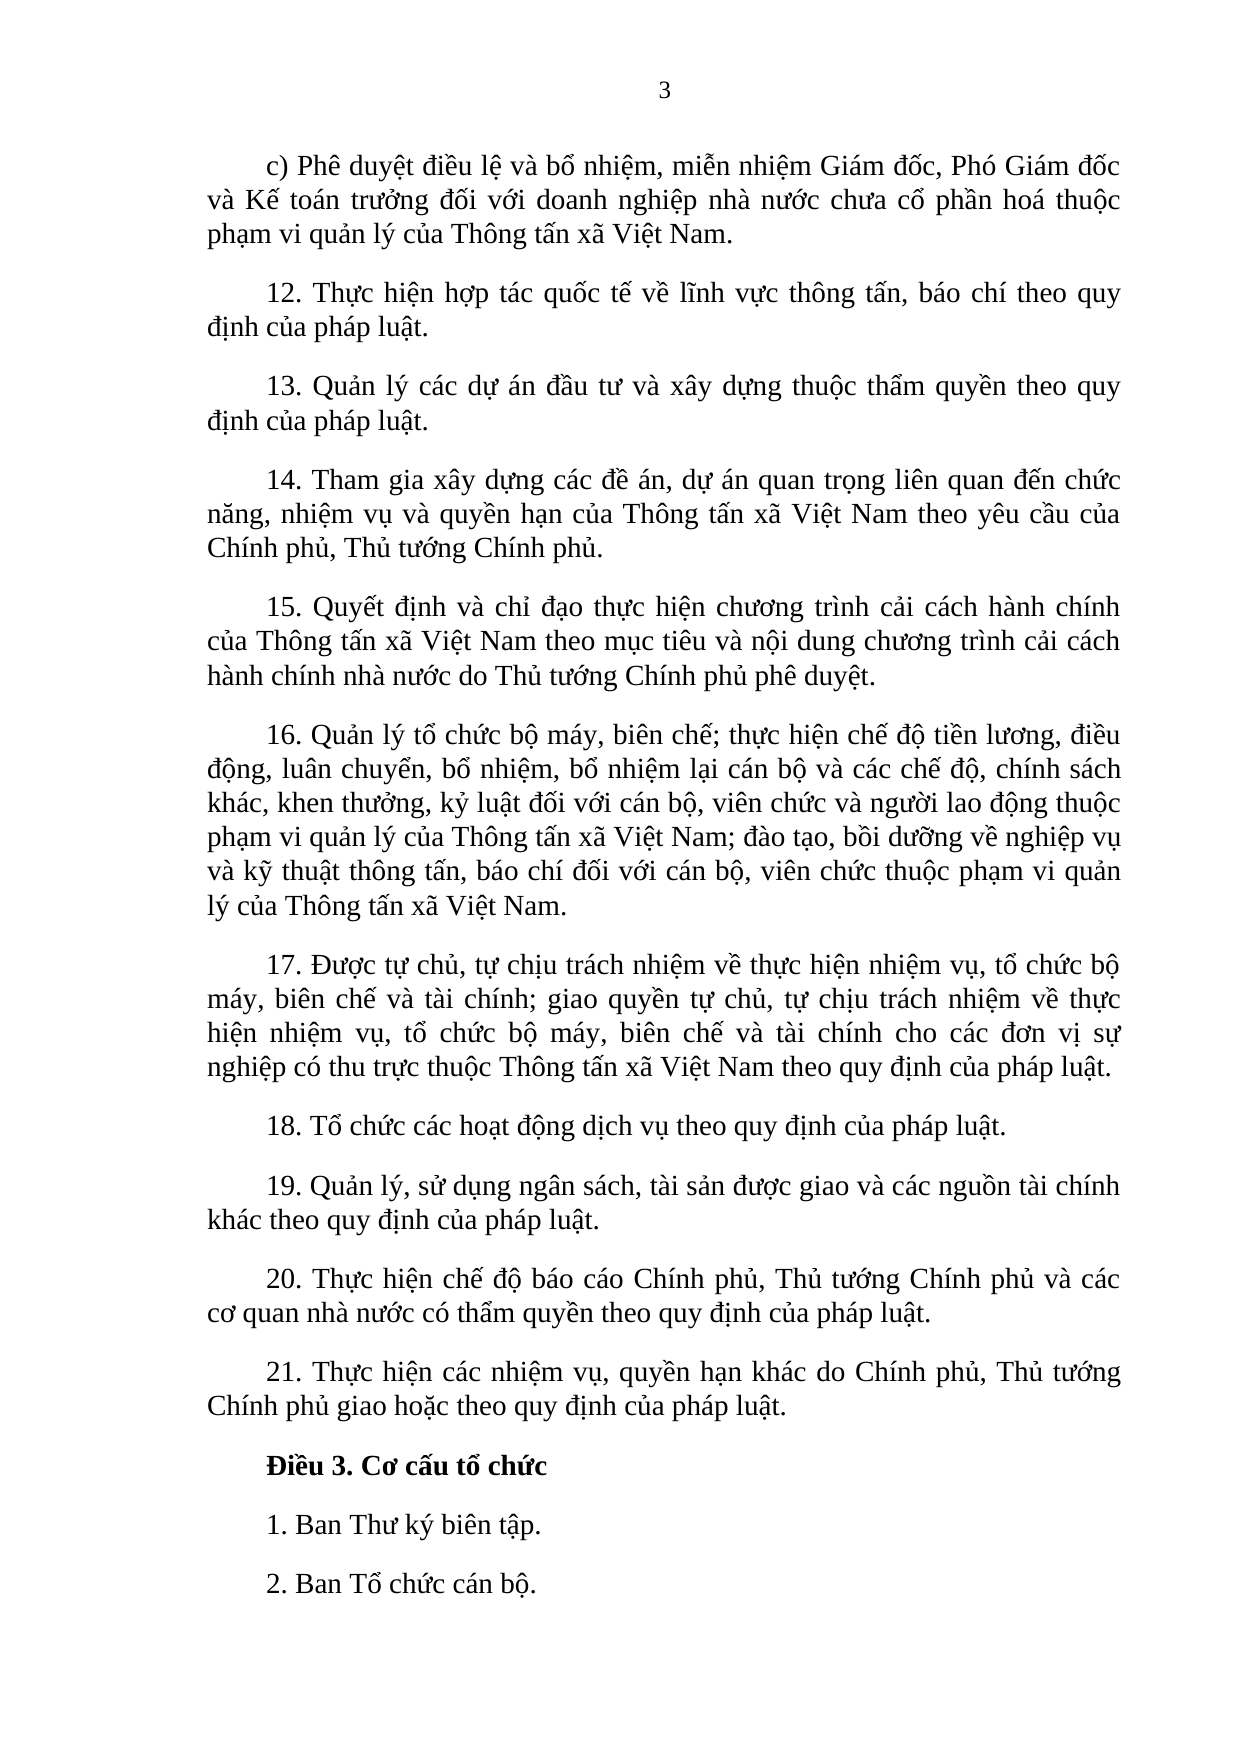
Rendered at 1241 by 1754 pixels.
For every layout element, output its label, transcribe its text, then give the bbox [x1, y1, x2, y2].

text 21. Thực hiện các nhiệm vụ, quyền hạn khác do Chính phủ, Thủ tướng Chính phủ giao hoặc theo quy định của pháp luật. [207, 1354, 1122, 1422]
text 14. Tham gia xây dựng các đề án, dự án quan trọng liên quan đến chức năng, nhiệm vụ và quyền hạn của Thông tấn xã Việt Nam theo yêu cầu của Chính phủ, Thủ tướng Chính phủ. [207, 462, 1122, 564]
text Điều 3. Cơ cấu tổ chức [207, 1448, 1122, 1481]
text 19. Quản lý, sử dụng ngân sách, tài sản được giao và các nguồn tài chính khác theo quy định của pháp luật. [207, 1168, 1122, 1235]
text 13. Quản lý các dự án đầu tư và xây dựng thuộc thẩm quyền theo quy định của pháp luật. [207, 368, 1122, 436]
text 16. Quản lý tổ chức bộ máy, biên chế; thực hiện chế độ tiền lương, điều động, luân chuyển, bổ nhiệm, bổ nhiệm lại cán bộ và các chế độ, chính sách khác, khen thưởng, kỷ luật đối với cán bộ, viên chức và người lao động thuộc phạm vi quản lý của Thông tấn xã Việt Nam; đào tạo, bồi dưỡng về nghiệp vụ và kỹ thuật thông tấn, báo chí đối với cán bộ, viên chức thuộc phạm vi quản lý của Thông tấn xã Việt Nam. [207, 717, 1122, 921]
text 17. Được tự chủ, tự chịu trách nhiệm về thực hiện nhiệm vụ, tổ chức bộ máy, biên chế và tài chính; giao quyền tự chủ, tự chịu trách nhiệm về thực hiện nhiệm vụ, tổ chức bộ máy, biên chế và tài chính cho các đơn vị sự nghiệp có thu trực thuộc Thông tấn xã Việt Nam theo quy định của pháp luật. [207, 947, 1122, 1083]
text 18. Tổ chức các hoạt động dịch vụ theo quy định của pháp luật. [207, 1108, 1122, 1142]
text c) Phê duyệt điều lệ và bổ nhiệm, miễn nhiệm Giám đốc, Phó Giám đốc và Kế toán trưởng đối với doanh nghiệp nhà nước chưa cổ phần hoá thuộc phạm vi quản lý của Thông tấn xã Việt Nam. [207, 148, 1122, 249]
text 1. Ban Thư ký biên tập. [207, 1507, 1122, 1540]
text 2. Ban Tổ chức cán bộ. [207, 1566, 1122, 1599]
text 20. Thực hiện chế độ báo cáo Chính phủ, Thủ tướng Chính phủ và các cơ quan nhà nước có thẩm quyền theo quy định của pháp luật. [207, 1261, 1122, 1329]
text 15. Quyết định và chỉ đạo thực hiện chương trình cải cách hành chính của Thông tấn xã Việt Nam theo mục tiêu và nội dung chương trình cải cách hành chính nhà nước do Thủ tướng Chính phủ phê duyệt. [207, 589, 1122, 691]
text 12. Thực hiện hợp tác quốc tế về lĩnh vực thông tấn, báo chí theo quy định của pháp luật. [207, 275, 1122, 343]
